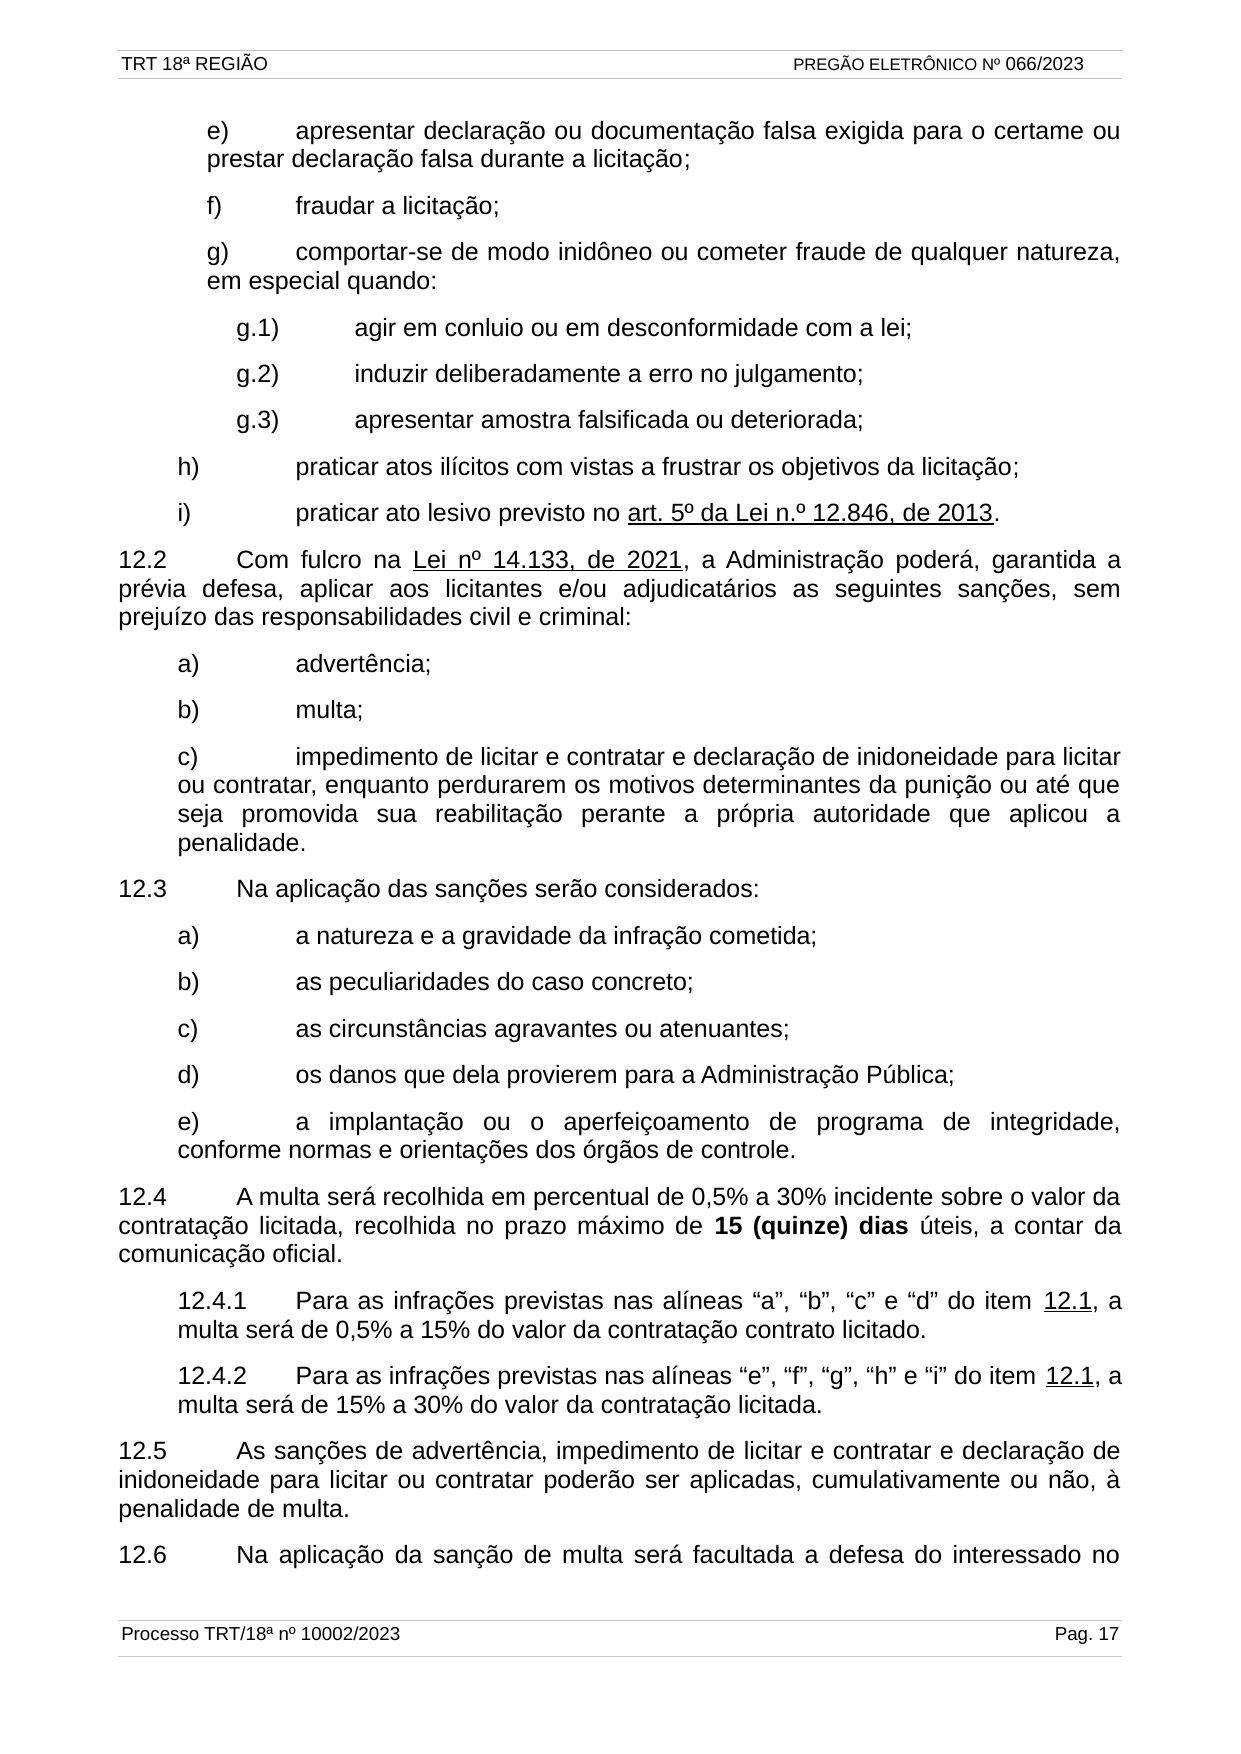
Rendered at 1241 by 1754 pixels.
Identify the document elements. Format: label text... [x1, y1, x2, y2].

text 12.4.1 Para as infrações previstas nas alíneas “a”, “b”, “c” e “d” do item 12.1, a multa será de 0,5% a 15% do valor da contratação contrato licitado. [177, 1286, 1122, 1343]
text i) praticar ato lesivo previsto no art. 5º da Lei n.º 12.846, de 2013. [177, 498, 1122, 527]
text c) as circunstâncias agravantes ou atenuantes; [177, 1014, 1122, 1042]
text 12.4 A multa será recolhida em percentual de 0,5% a 30% incidente sobre o valor da contratação licitada, recolhida no prazo máximo de 15 (quinze) dias úteis, a contar da comunicação oficial. [118, 1182, 1122, 1268]
text h) praticar atos ilícitos com vistas a frustrar os objetivos da licitação; [177, 452, 1122, 481]
text a) advertência; [177, 649, 1122, 677]
text a) a natureza e a gravidade da infração cometida; [177, 921, 1122, 949]
text g.3) apresentar amostra falsificada ou deteriorada; [236, 405, 1122, 434]
text 12.5 As sanções de advertência, impedimento de licitar e contratar e declaração de inidoneidade para licitar ou contratar poderão ser aplicadas, cumulativamente ou não, à penalidade de multa. [118, 1436, 1122, 1522]
text e) a implantação ou o aperfeiçoamento de programa de integridade, conforme normas e orientações dos órgãos de controle. [177, 1107, 1122, 1164]
text 12.3 Na aplicação das sanções serão considerados: [118, 874, 1122, 903]
text g.1) agir em conluio ou em desconformidade com a lei; [236, 312, 1122, 341]
text e) apresentar declaração ou documentação falsa exigida para o certame ou prestar declaração falsa durante a licitação; [207, 116, 1122, 173]
text b) as peculiaridades do caso concreto; [177, 967, 1122, 996]
text 12.4.2 Para as infrações previstas nas alíneas “e”, “f”, “g”, “h” e “i” do item 12.1, a multa será de 15% a 30% do valor da contratação licitada. [177, 1361, 1122, 1418]
text 12.6 Na aplicação da sanção de multa será facultada a defesa do interessado no [118, 1540, 1122, 1569]
text f) fraudar a licitação; [207, 191, 1122, 219]
text c) impedimento de licitar e contratar e declaração de inidoneidade para licitar ou contratar, enquanto perdurarem os motivos determinantes da punição ou até que seja promovida sua reabilitação perante a própria autoridade que aplicou a penalidade. [177, 742, 1122, 857]
text g) comportar-se de modo inidôneo ou cometer fraude de qualquer natureza, em especial quando: [207, 237, 1122, 295]
text 12.2 Com fulcro na Lei nº 14.133, de 2021, a Administração poderá, garantida a prévia defesa, aplicar aos licitantes e/ou adjudicatários as seguintes sanções, sem prejuízo das responsabilidades civil e criminal: [118, 545, 1122, 631]
text d) os danos que dela provierem para a Administração Pública; [177, 1060, 1122, 1089]
text b) multa; [177, 695, 1122, 724]
text g.2) induzir deliberadamente a erro no julgamento; [236, 359, 1122, 388]
